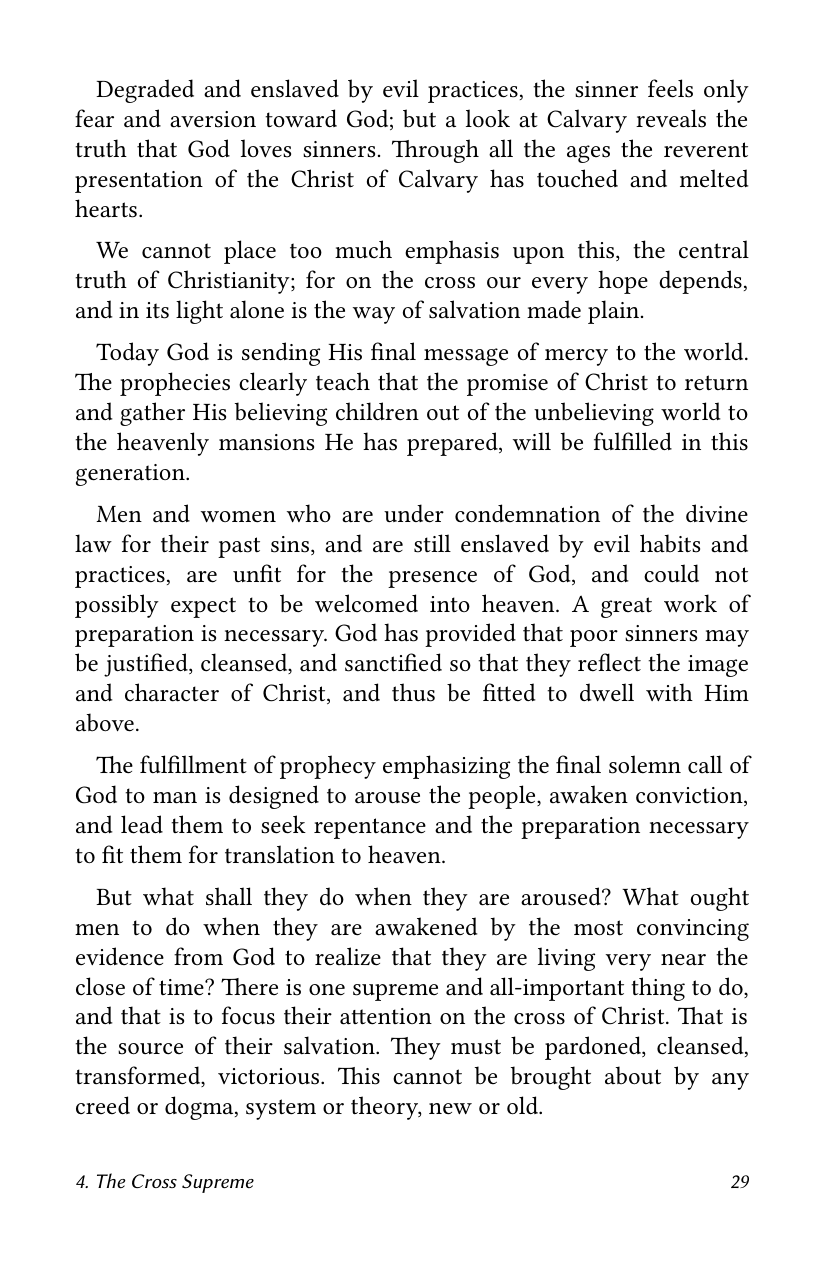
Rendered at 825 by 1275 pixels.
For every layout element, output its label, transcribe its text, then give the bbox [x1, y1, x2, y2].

text But what shall they do when they are aroused? What ought men to do when they are awakened by the most convincing evidence from God to realize that they are living very near the close of time? There is one supreme and all-important thing to do, and that is to focus their attention on the cross of Christ. That is the source of their salvation. They must be pardoned, cleansed, transformed, victorious. This cannot be brought about by any creed or dogma, system or theory, new or old. [75, 883, 750, 1121]
text Degraded and enslaved by evil practices, the sinner feels only fear and aversion toward God; but a look at Calvary reveals the truth that God loves sinners. Through all the ages the reverent presentation of the Christ of Calvary has touched and melted hearts. [75, 75, 750, 223]
text The fulfillment of prophecy emphasizing the final solemn call of God to man is designed to arouse the people, awaken conviction, and lead them to seek repentance and the preparation necessary to fit them for translation to heaven. [75, 751, 750, 869]
text Men and women who are under condemnation of the divine law for their past sins, and are still enslaved by evil habits and practices, are unfit for the presence of God, and could not possibly expect to be welcomed into heaven. A great work of preparation is necessary. God has provided that poor sinners may be justified, cleansed, and sanctified so that they reflect the image and character of Christ, and thus be fitted to dwell with Him above. [75, 500, 750, 738]
text We cannot place too much emphasis upon this, the central truth of Christianity; for on the cross our every hope depends, and in its light alone is the way of salvation made plain. [75, 237, 750, 325]
text Today God is sending His final message of mercy to the world. The prophecies clearly teach that the promise of Christ to return and gather His believing children out of the unbelieving world to the heavenly mansions He has prepared, will be fulfilled in this generation. [75, 338, 750, 486]
